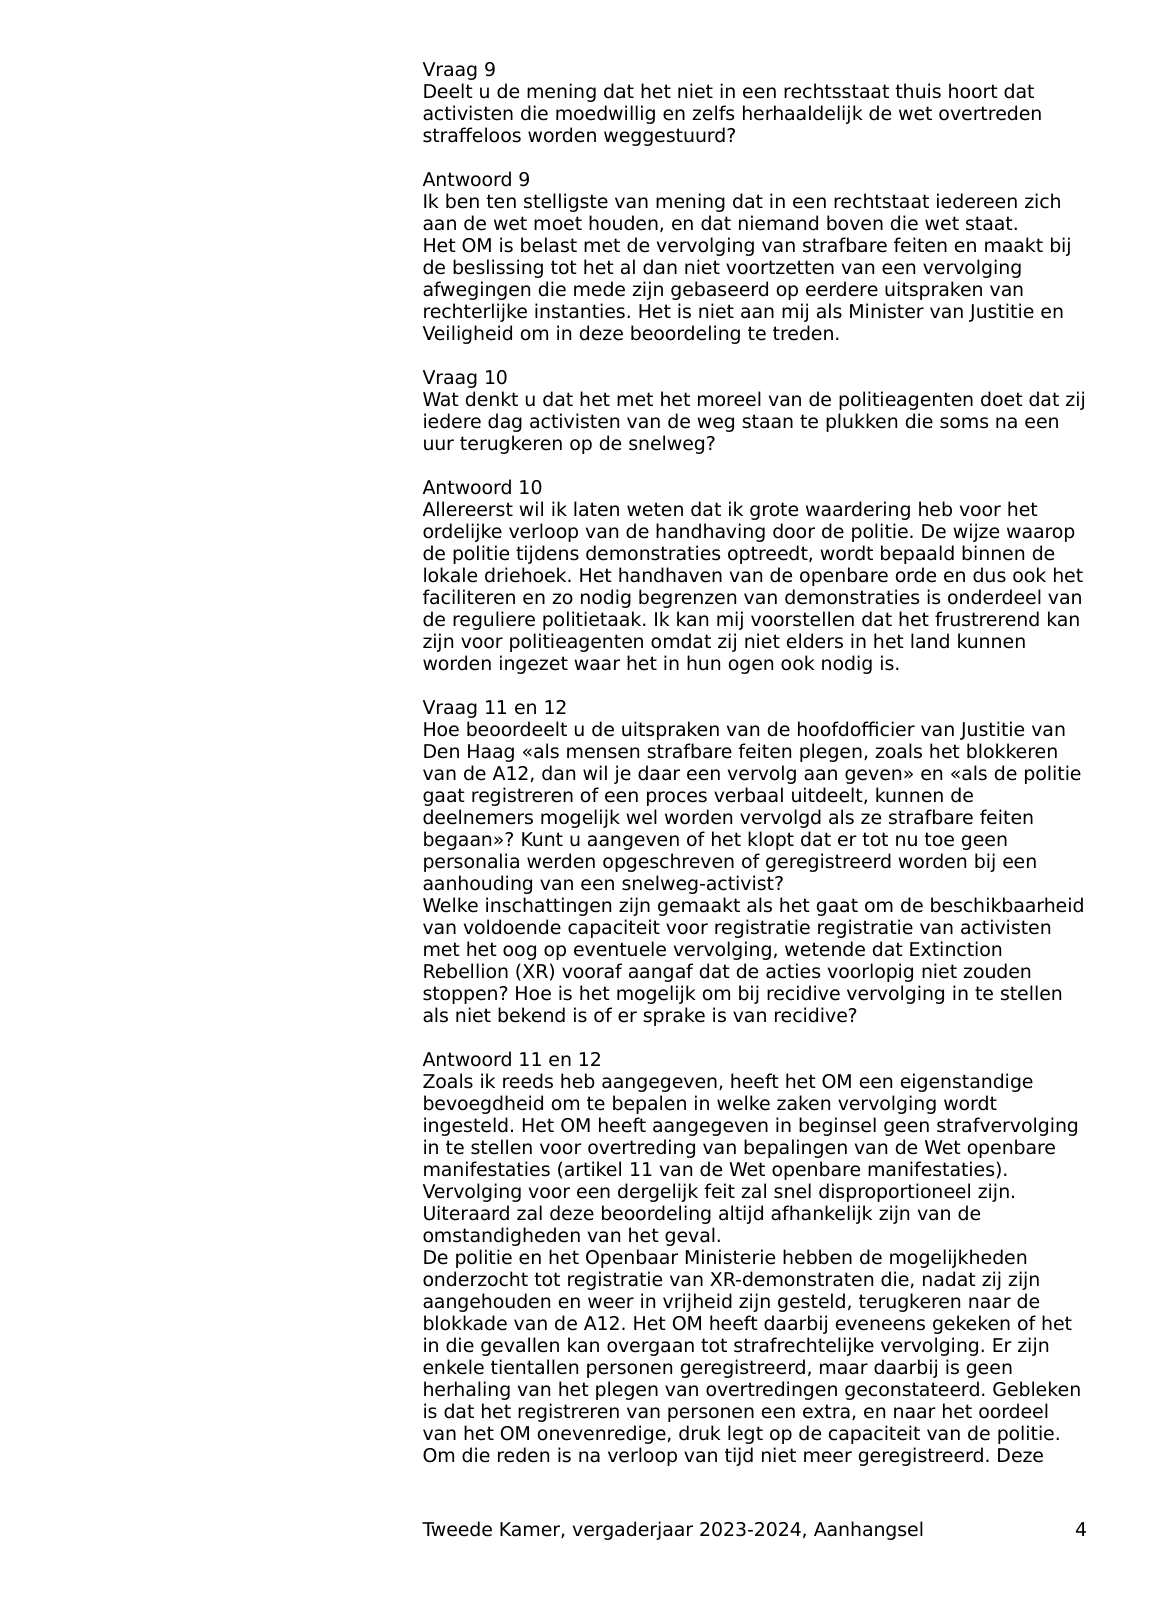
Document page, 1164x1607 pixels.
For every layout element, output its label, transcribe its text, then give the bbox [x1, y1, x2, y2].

text Deelt u de mening dat het niet in een rechtsstaat thuis hoort dat activisten die moedwillig en zelfs herhaaldelijk de wet overtreden straffeloos worden weggestuurd? [422, 81, 1087, 147]
text Zoals ik reeds heb aangegeven, heeft het OM een eigenstandige bevoegdheid om te bepalen in welke zaken vervolging wordt ingesteld. Het OM heeft aangegeven in beginsel geen strafvervolging in te stellen voor overtreding van bepalingen van de Wet openbare manifestaties (artikel 11 van de Wet openbare manifestaties). Vervolging voor een dergelijk feit zal snel disproportioneel zijn. Uiteraard zal deze beoordeling altijd afhankelijk zijn van de omstandigheden van het geval. [422, 1071, 1087, 1247]
text Welke inschattingen zijn gemaakt als het gaat om de beschikbaarheid van voldoende capaciteit voor registratie registratie van activisten met het oog op eventuele vervolging, wetende dat Extinction Rebellion (XR) vooraf aangaf dat de acties voorlopig niet zouden stoppen? Hoe is het mogelijk om bij recidive vervolging in te stellen als niet bekend is of er sprake is van recidive? [422, 895, 1087, 1027]
text Wat denkt u dat het met het moreel van de politieagenten doet dat zij iedere dag activisten van de weg staan te plukken die soms na een uur terugkeren op de snelweg? [422, 389, 1087, 455]
text Vraag 9 [422, 59, 1087, 81]
text Hoe beoordeelt u de uitspraken van de hoofdofficier van Justitie van Den Haag «als mensen strafbare feiten plegen, zoals het blokkeren van de A12, dan wil je daar een vervolg aan geven» en «als de politie gaat registreren of een proces verbaal uitdeelt, kunnen de deelnemers mogelijk wel worden vervolgd als ze strafbare feiten begaan»? Kunt u aangeven of het klopt dat er tot nu toe geen personalia werden opgeschreven of geregistreerd worden bij een aanhouding van een snelweg-activist? [422, 719, 1087, 895]
text Antwoord 9 [422, 169, 1087, 191]
text Antwoord 10 [422, 477, 1087, 499]
text Vraag 10 [422, 367, 1087, 389]
text Ik ben ten stelligste van mening dat in een rechtstaat iedereen zich aan de wet moet houden, en dat niemand boven die wet staat. [422, 191, 1087, 235]
text De politie en het Openbaar Ministerie hebben de mogelijkheden onderzocht tot registratie van XR-demonstraten die, nadat zij zijn aangehouden en weer in vrijheid zijn gesteld, terugkeren naar de blokkade van de A12. Het OM heeft daarbij eveneens gekeken of het in die gevallen kan overgaan tot strafrechtelijke vervolging. Er zijn enkele tientallen personen geregistreerd, maar daarbij is geen herhaling van het plegen van overtredingen geconstateerd. Gebleken is dat het registreren van personen een extra, en naar het oordeel van het OM onevenredige, druk legt op de capaciteit van de politie. Om die reden is na verloop van tijd niet meer geregistreerd. Deze [422, 1247, 1087, 1467]
text Antwoord 11 en 12 [422, 1049, 1087, 1071]
text Het OM is belast met de vervolging van strafbare feiten en maakt bij de beslissing tot het al dan niet voortzetten van een vervolging afwegingen die mede zijn gebaseerd op eerdere uitspraken van rechterlijke instanties. Het is niet aan mij als Minister van Justitie en Veiligheid om in deze beoordeling te treden. [422, 235, 1087, 345]
text Vraag 11 en 12 [422, 697, 1087, 719]
text Allereerst wil ik laten weten dat ik grote waardering heb voor het ordelijke verloop van de handhaving door de politie. De wijze waarop de politie tijdens demonstraties optreedt, wordt bepaald binnen de lokale driehoek. Het handhaven van de openbare orde en dus ook het faciliteren en zo nodig begrenzen van demonstraties is onderdeel van de reguliere politietaak. Ik kan mij voorstellen dat het frustrerend kan zijn voor politieagenten omdat zij niet elders in het land kunnen worden ingezet waar het in hun ogen ook nodig is. [422, 499, 1087, 675]
